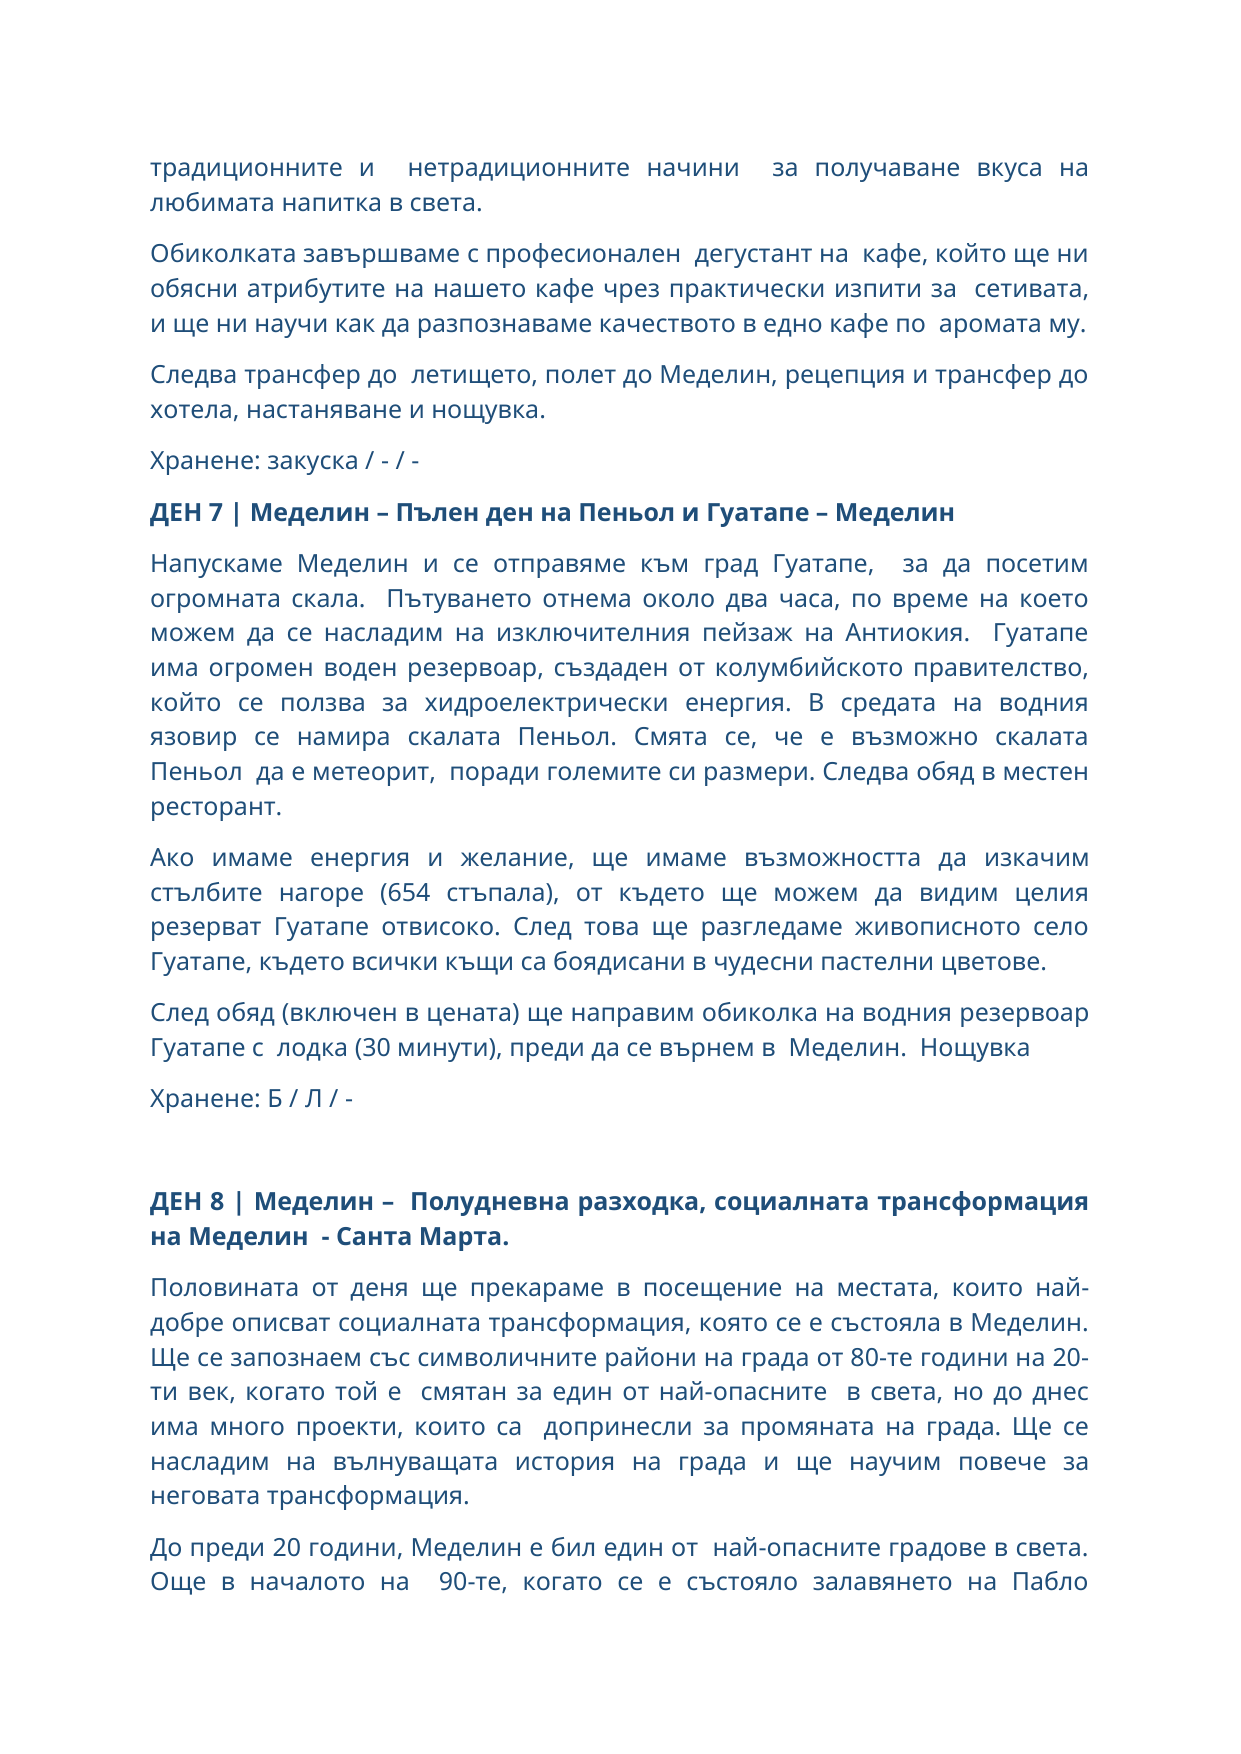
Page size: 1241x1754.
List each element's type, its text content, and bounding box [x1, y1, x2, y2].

text Половината от деня ще прекараме в посещение на местата, които най-добре описват социалната трансформация, която се е състояла в Меделин. Ще се запознаем със символичните райони на града от 80-те години на 20-ти век, когато той е смятан за един от най-опасните в света, но до днес има много проекти, които са допринесли за промяната на града. Ще се насладим на вълнуващата история на града и ще научим повече за неговата трансформация. [150, 1270, 1090, 1512]
text ДЕН 7 | Меделин – Пълен ден на Пеньол и Гуатапе – Меделин [150, 494, 1090, 528]
text След обяд (включен в цената) ще направим обиколка на водния резервоар Гуатапе с лодка (30 минути), преди да се върнем в Меделин. Нощувка [150, 995, 1090, 1064]
text Напускаме Меделин и се отправяме към град Гуатапе, за да посетим огромната скала. Пътуването отнема около два часа, по време на което можем да се насладим на изключителния пейзаж на Антиокия. Гуатапе има огромен воден резервоар, създаден от колумбийското правителство, който се ползва за хидроелектрически енергия. В средата на водния язовир се намира скалата Пеньол. Смята се, че е възможно скалата Пеньол да е метеорит, поради големите си размери. Следва обяд в местен ресторант. [150, 546, 1090, 822]
text ДЕН 8 | Меделин – Полудневна разходка, социалната трансформация на Меделин - Санта Марта. [150, 1184, 1090, 1253]
text Хранене: закуска / - / - [150, 443, 1090, 477]
text Ако имаме енергия и желание, ще имаме възможността да изкачим стълбите нагоре (654 стъпала), от където ще можем да видим целия резерват Гуатапе отвисоко. След това ще разгледаме живописното село Гуатапе, където всички къщи са боядисани в чудесни пастелни цветове. [150, 840, 1090, 978]
text традиционните и нетрадиционните начини за получаване вкуса на любимата напитка в света. [150, 150, 1090, 219]
text До преди 20 години, Меделин е бил един от най-опасните градове в света. Още в началото на 90-те, когато се е състояло залавянето на Пабло [150, 1529, 1090, 1598]
text Обиколката завършваме с професионален дегустант на кафе, който ще ни обясни атрибутите на нашето кафе чрез практически изпити за сетивата, и ще ни научи как да разпознаваме качеството в едно кафе по аромата му. [150, 236, 1090, 339]
text Следва трансфер до летището, полет до Меделин, рецепция и трансфер до хотела, настаняване и нощувка. [150, 357, 1090, 426]
text Хранене: Б / Л / - [150, 1081, 1090, 1115]
